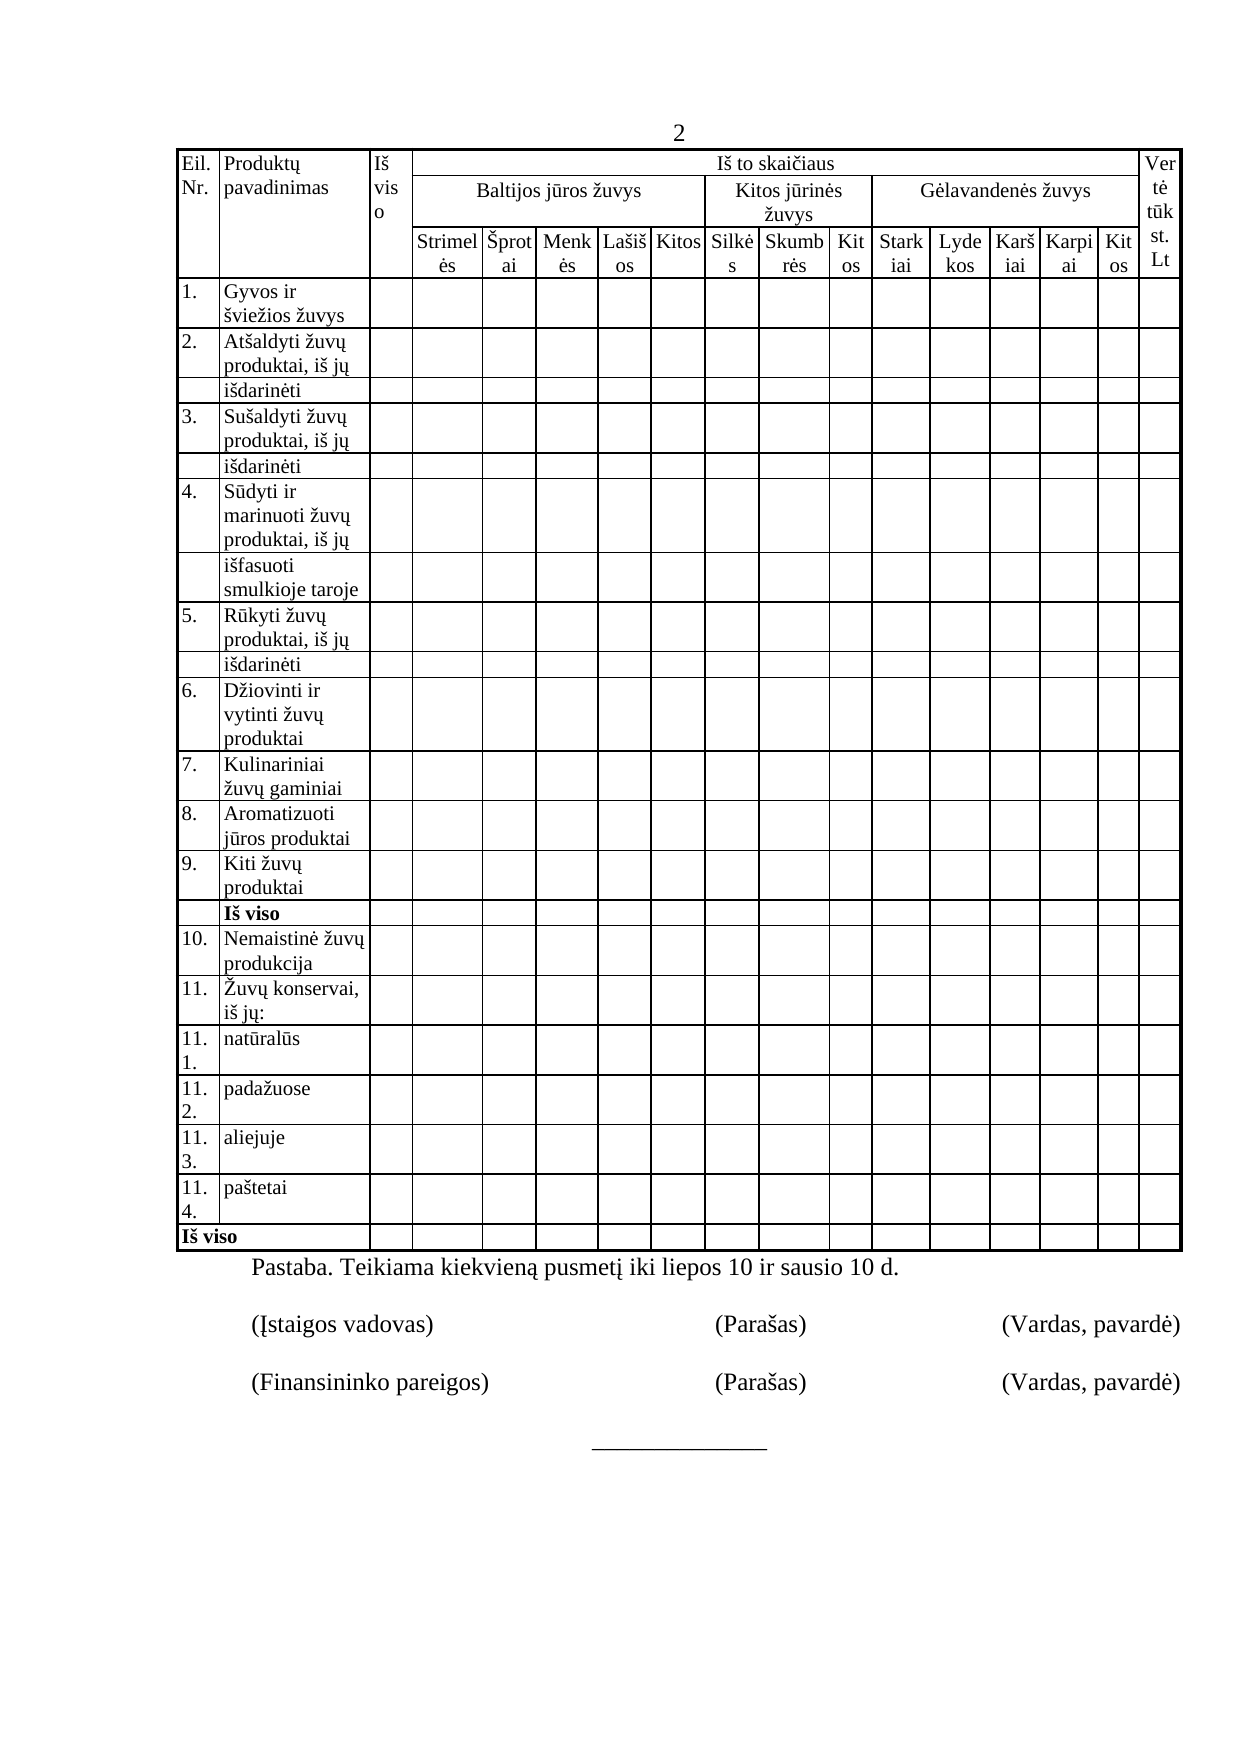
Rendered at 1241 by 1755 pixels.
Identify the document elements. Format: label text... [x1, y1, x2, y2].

table_cell [483, 1175, 535, 1223]
table_cell [1041, 279, 1097, 327]
table_cell [483, 603, 535, 651]
table_cell [931, 1076, 989, 1123]
table_cell [931, 603, 989, 651]
table_cell [1041, 1076, 1097, 1123]
table_cell [931, 279, 989, 327]
table_cell [830, 279, 871, 327]
table_cell [991, 1026, 1039, 1074]
text ______________ [177, 1424, 1181, 1453]
table_cell [931, 404, 989, 452]
table_cell [1140, 801, 1179, 849]
text (Finansininko pareigos) (Parašas) (Vardas, pavardė) [177, 1367, 1181, 1395]
table_cell 11. [179, 976, 219, 1024]
table_cell [483, 926, 535, 974]
table_cell [991, 851, 1039, 899]
table_cell [931, 1026, 989, 1074]
table_header Iš viso [371, 151, 412, 277]
table_cell [1099, 1076, 1138, 1123]
table_cell [873, 801, 929, 849]
table_cell [537, 678, 597, 750]
table_cell [931, 329, 989, 377]
table_cell [931, 801, 989, 849]
table_cell [413, 603, 482, 651]
table_cell [931, 851, 989, 899]
table_cell [830, 801, 871, 849]
table_cell [825, 652, 829, 676]
table_cell [413, 1125, 482, 1173]
table_cell [1041, 801, 1097, 849]
table_cell [991, 1125, 1039, 1173]
table_cell [413, 801, 482, 849]
table_cell [1140, 279, 1179, 327]
table_cell 3. [179, 404, 219, 452]
table_cell [537, 926, 597, 974]
table_cell [706, 329, 758, 377]
table_cell [599, 329, 650, 377]
table_cell [830, 976, 871, 1024]
table_cell [873, 279, 929, 327]
table_cell [830, 678, 871, 750]
table_cell [1041, 1026, 1097, 1074]
table_cell [760, 851, 829, 899]
table_cell [413, 279, 482, 327]
table_cell [478, 454, 482, 478]
table_cell [1041, 1125, 1097, 1173]
table_cell Baltijos jūros žuvys [413, 176, 704, 226]
table_cell natūralūs [220, 1026, 369, 1074]
table_cell [599, 404, 650, 452]
table_cell [991, 976, 1039, 1024]
table_cell [1099, 976, 1138, 1024]
table_cell [1041, 329, 1097, 377]
table_cell [413, 404, 482, 452]
table_cell [599, 553, 650, 601]
table_cell [215, 901, 219, 925]
table_cell [760, 926, 829, 974]
table_cell [408, 1225, 412, 1248]
table_cell Skumbrės [760, 228, 829, 277]
table_cell [760, 603, 829, 651]
table_cell [1041, 603, 1097, 651]
table_cell [825, 454, 829, 478]
table_cell 4. [179, 479, 219, 551]
table_cell [991, 926, 1039, 974]
table_cell [537, 976, 597, 1024]
table_cell [1140, 479, 1179, 551]
table_cell Šprotai [483, 228, 535, 277]
table_cell 11.3. [215, 1125, 219, 1173]
table_cell [760, 1175, 829, 1223]
table_cell [991, 678, 1039, 750]
table_cell [760, 752, 829, 800]
table_cell [873, 404, 929, 452]
table_cell [760, 479, 829, 551]
table_cell [1041, 752, 1097, 800]
table_cell [991, 801, 1039, 849]
table_cell [371, 801, 412, 849]
table_cell [706, 851, 758, 899]
table_cell [706, 752, 758, 800]
table_cell [825, 378, 829, 402]
table_cell [1041, 479, 1097, 551]
table_cell [483, 851, 535, 899]
table_cell [706, 1125, 758, 1173]
table_cell [483, 678, 535, 750]
table_cell 5. [179, 603, 219, 651]
table_cell [873, 851, 929, 899]
table_cell [830, 1225, 834, 1248]
table_cell [599, 752, 650, 800]
table_cell [478, 1225, 482, 1248]
table_cell [830, 851, 871, 899]
table_cell [1099, 851, 1138, 899]
table_cell [371, 603, 412, 651]
table_cell Kitos [1099, 228, 1138, 277]
table_cell [1099, 329, 1138, 377]
table_cell [599, 279, 650, 327]
table_cell [652, 801, 704, 849]
table_cell [760, 329, 829, 377]
table_cell [931, 479, 989, 551]
table_cell [1041, 404, 1097, 452]
table_cell [1099, 926, 1138, 974]
table_cell [760, 678, 829, 750]
table_cell [371, 1026, 412, 1074]
table_cell [825, 1225, 829, 1248]
table_cell [760, 1076, 829, 1123]
table_cell [830, 1026, 871, 1074]
table_cell 9. [179, 851, 219, 899]
table_cell [991, 1175, 1039, 1223]
table_cell [599, 926, 650, 974]
table_cell [652, 553, 704, 601]
table_cell [478, 901, 482, 925]
table_cell [760, 279, 829, 327]
table_cell 11.2. [215, 1076, 219, 1123]
table_cell [537, 603, 597, 651]
table_cell [599, 479, 650, 551]
table_cell [483, 279, 535, 327]
text Pastaba. Teikiama kiekvieną pusmetį iki liepos 10 ir sausio 10 d. [177, 1252, 1181, 1280]
table_cell [706, 926, 758, 974]
table_cell Lydekos [931, 228, 989, 277]
table_cell padažuose [220, 1076, 369, 1123]
table_cell [706, 1175, 758, 1223]
table_cell [371, 678, 412, 750]
table_cell [1041, 976, 1097, 1024]
table_cell [215, 378, 219, 402]
table_cell [1041, 678, 1097, 750]
table_cell [931, 1125, 989, 1173]
table_cell [599, 1076, 650, 1123]
table_cell aliejuje [220, 1125, 369, 1173]
table_cell [706, 801, 758, 849]
table_cell [760, 801, 829, 849]
table_cell [1099, 603, 1138, 651]
table_cell [478, 652, 482, 676]
table_cell [830, 1125, 871, 1173]
table_cell [825, 901, 829, 925]
table_cell [873, 329, 929, 377]
table_cell [599, 851, 650, 899]
table_cell [1140, 404, 1179, 452]
table_cell [991, 479, 1039, 551]
table_cell [873, 603, 929, 651]
table_cell [1140, 603, 1179, 651]
table_cell [873, 1175, 929, 1223]
table_cell [599, 1175, 650, 1223]
table_cell [537, 404, 597, 452]
table_cell 10. [179, 926, 219, 974]
table_cell [371, 752, 412, 800]
table_cell [652, 1076, 704, 1123]
table_cell [1099, 752, 1138, 800]
table_cell Gėlavandenės žuvys [873, 176, 1138, 226]
table_cell [706, 603, 758, 651]
table_cell [830, 1175, 871, 1223]
table_cell [1099, 1026, 1138, 1074]
table_cell [830, 404, 871, 452]
table_cell Lašišos [599, 228, 650, 277]
table_cell [599, 678, 650, 750]
table_cell Kitos jūrinės žuvys [706, 176, 871, 226]
table_cell [652, 976, 704, 1024]
table_cell [706, 976, 758, 1024]
table_cell [706, 279, 758, 327]
table_cell [483, 553, 535, 601]
table_cell Kitos [652, 228, 704, 277]
table_cell [1099, 801, 1138, 849]
table_cell Strimelės [413, 228, 482, 277]
table_cell 1. [179, 279, 219, 327]
table_cell [1099, 553, 1138, 601]
table_cell [652, 279, 704, 327]
table_cell [1140, 1026, 1179, 1074]
table_cell Karšiai [991, 228, 1039, 277]
table_cell [371, 329, 412, 377]
table_cell 2. [179, 329, 219, 377]
table_cell [413, 1026, 482, 1074]
table_cell [408, 652, 412, 676]
table_cell [537, 279, 597, 327]
table_cell paštetai [220, 1175, 369, 1223]
table_cell [1099, 1175, 1138, 1223]
table_cell [599, 603, 650, 651]
table_cell [1140, 1076, 1179, 1123]
table_cell [483, 329, 535, 377]
table_cell Silkės [706, 228, 758, 277]
table_cell [931, 1175, 989, 1223]
table_cell [652, 404, 704, 452]
table_cell [873, 678, 929, 750]
table_cell [1140, 553, 1179, 601]
table_cell [483, 404, 535, 452]
table_cell [1099, 479, 1138, 551]
table_cell [1099, 279, 1138, 327]
table_cell [215, 454, 219, 478]
table_cell [371, 1125, 412, 1173]
table_cell [991, 1076, 1039, 1123]
table_header Produktų pavadinimas [220, 151, 369, 277]
table_cell [1140, 1175, 1179, 1223]
table_cell [483, 752, 535, 800]
table_cell [652, 678, 704, 750]
table_cell [537, 1076, 597, 1123]
table_cell 11.4. [215, 1175, 219, 1223]
table_cell [1041, 1175, 1097, 1223]
table_cell Karpiai [1041, 228, 1097, 277]
table_cell [830, 553, 871, 601]
table_cell [483, 1076, 535, 1123]
table_cell [413, 329, 482, 377]
table_cell [537, 801, 597, 849]
table_cell [830, 1076, 871, 1123]
table_cell [706, 1076, 758, 1123]
table_cell [830, 479, 871, 551]
table_cell [991, 279, 1039, 327]
table_cell [371, 1076, 412, 1123]
table_cell [599, 801, 650, 849]
table_cell 8. [179, 801, 219, 849]
table_cell [760, 976, 829, 1024]
table_cell [1140, 976, 1179, 1024]
table_cell [1099, 678, 1138, 750]
table_cell 6. [179, 678, 219, 750]
table_cell [991, 752, 1039, 800]
table_cell [537, 553, 597, 601]
table_cell [1041, 926, 1097, 974]
table_cell [537, 329, 597, 377]
table_cell [652, 479, 704, 551]
table_cell [537, 752, 597, 800]
table_cell Kitos [830, 228, 871, 277]
table_cell [483, 801, 535, 849]
table_cell [483, 1125, 535, 1173]
table_cell [706, 479, 758, 551]
table_cell [652, 1175, 704, 1223]
table_cell [483, 976, 535, 1024]
table_header Eil. Nr. [179, 151, 219, 277]
table_cell [483, 479, 535, 551]
table_cell [408, 454, 412, 478]
table_cell [830, 926, 871, 974]
table_cell [408, 378, 412, 402]
table_cell [652, 329, 704, 377]
table_cell [760, 553, 829, 601]
table_cell [706, 678, 758, 750]
table_cell [760, 1125, 829, 1173]
table_cell [413, 479, 482, 551]
table_cell [1041, 851, 1097, 899]
table_cell [371, 851, 412, 899]
table_cell [873, 553, 929, 601]
table_cell [991, 329, 1039, 377]
table_cell [991, 404, 1039, 452]
table_cell [873, 479, 929, 551]
table_cell [706, 1026, 758, 1074]
table_cell [1099, 1125, 1138, 1173]
table_cell [931, 976, 989, 1024]
table_cell [599, 1026, 650, 1074]
table_cell [537, 1125, 597, 1173]
table_cell [830, 652, 834, 676]
table_cell [413, 1175, 482, 1223]
table_cell [599, 1125, 650, 1173]
table_cell [873, 926, 929, 974]
table_cell [179, 553, 219, 601]
table_cell [830, 752, 871, 800]
table_cell [873, 1125, 929, 1173]
table_cell [1140, 851, 1179, 899]
table_cell [991, 603, 1039, 651]
table_cell [371, 926, 412, 974]
table_cell [652, 1125, 704, 1173]
table_cell [706, 404, 758, 452]
table_cell [537, 1175, 597, 1223]
table_cell [413, 976, 482, 1024]
table_cell [371, 976, 412, 1024]
table_cell [413, 1076, 482, 1123]
table_cell [483, 1026, 535, 1074]
table_cell [413, 752, 482, 800]
table_cell [1099, 404, 1138, 452]
table_cell [371, 479, 412, 551]
table_cell [873, 1076, 929, 1123]
table_cell [537, 1026, 597, 1074]
text (Įstaigos vadovas) (Parašas) (Vardas, pavardė) [177, 1309, 1181, 1338]
table_cell [413, 553, 482, 601]
table_cell [1041, 553, 1097, 601]
table_cell [652, 752, 704, 800]
table_cell Menkės [537, 228, 597, 277]
table_cell [931, 678, 989, 750]
table_cell [931, 553, 989, 601]
table_cell [830, 329, 871, 377]
table_cell [215, 652, 219, 676]
table_cell [413, 851, 482, 899]
table_cell [830, 378, 834, 402]
table_cell [371, 279, 412, 327]
table_cell [873, 752, 929, 800]
table_cell [706, 553, 758, 601]
table_cell [873, 1026, 929, 1074]
table_cell [371, 1175, 412, 1223]
table_header Vertė tūkst. Lt [1140, 151, 1179, 277]
table_cell [413, 926, 482, 974]
table_cell 7. [179, 752, 219, 800]
table_cell 11.1. [215, 1026, 219, 1074]
table_cell [478, 378, 482, 402]
table_cell [413, 678, 482, 750]
table_cell [830, 454, 834, 478]
table_cell [408, 901, 412, 925]
table_cell [1140, 329, 1179, 377]
table_cell [371, 404, 412, 452]
table_cell [652, 1026, 704, 1074]
table_cell [371, 553, 412, 601]
table_cell [1140, 1125, 1179, 1173]
table_cell [873, 976, 929, 1024]
table_cell [931, 926, 989, 974]
table_cell [1140, 678, 1179, 750]
table_cell [991, 553, 1039, 601]
table_cell [652, 851, 704, 899]
table_cell [652, 926, 704, 974]
table_cell Starkiai [873, 228, 929, 277]
table_cell [931, 752, 989, 800]
table_cell [599, 976, 650, 1024]
table_cell [830, 603, 871, 651]
table_cell [537, 851, 597, 899]
table_cell [1140, 926, 1179, 974]
table_cell [760, 404, 829, 452]
table_cell [1140, 752, 1179, 800]
table_cell [830, 901, 834, 925]
table_cell [537, 479, 597, 551]
table_cell [760, 1026, 829, 1074]
table_cell [652, 603, 704, 651]
